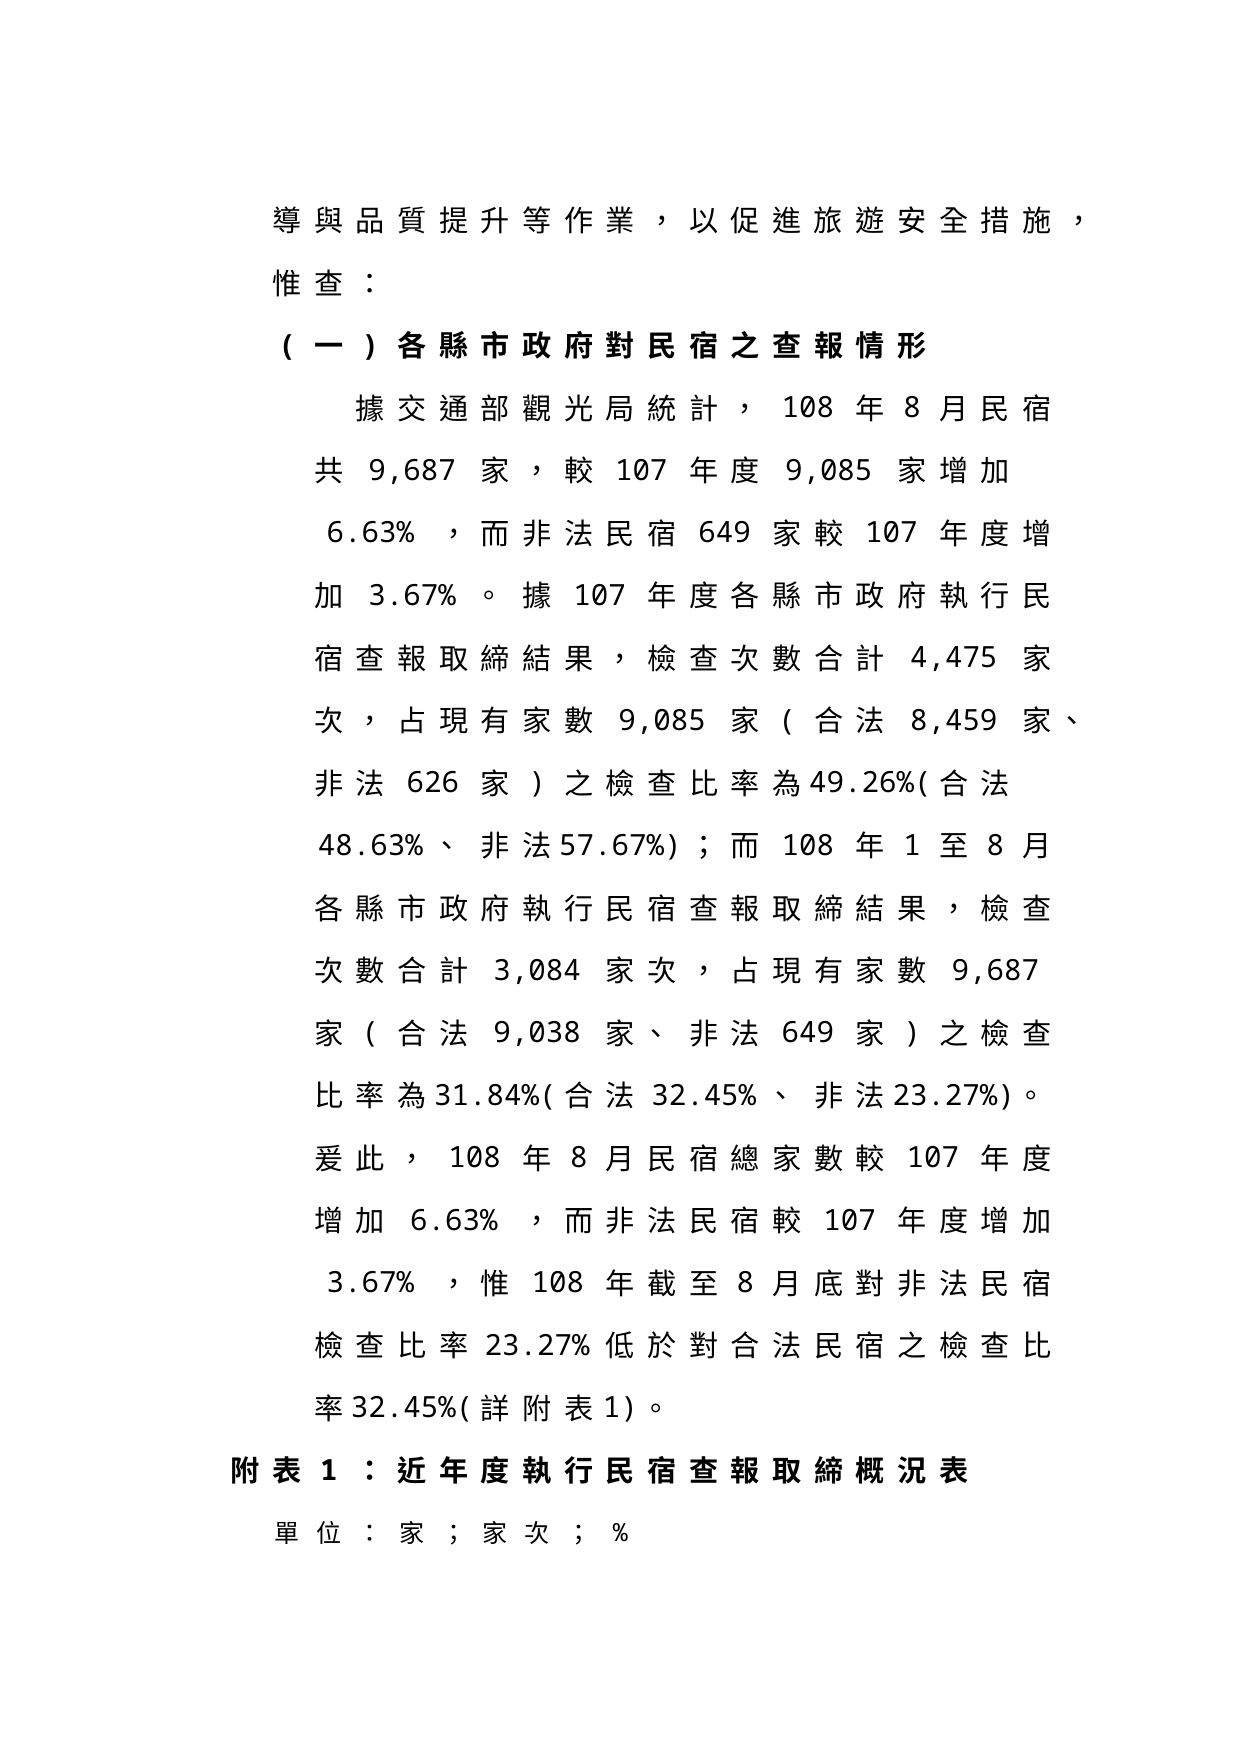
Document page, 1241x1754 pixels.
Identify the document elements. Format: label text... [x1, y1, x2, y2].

text 觀光基金109年度預算案於「勞務成本-捐助、補助與獎助-補助政府機關(構)」項下編列促進旅遊安全措施7,000萬元，以補助地方政府辦理取締非法旅宿稽查，以及不定期檢查等、「勞務成本-捐助、補助與獎助-捐助國內團體」項下編列1,000萬元，以捐助觀光相關團體辦理觀光從業人員之旅遊安全訓練研討會；並於「行銷及業務費用-印刷裝訂與廣告費-業務宣導費」編列促進旅遊安全措施2,900萬元，辦理相關宣導與品質提升等作業，以促進旅遊安全措施，惟查： [242, 177, 1058, 302]
text 據交通部觀光局統計，108年8月民宿共9,687家，較107年度9,085家增加6.63%，而非法民宿649家較107年度增加3.67%。據107年度各縣市政府執行民宿查報取締結果，檢查次數合計4,475家次，占現有家數9,085家(合法8,459家、非法626家)之檢查比率為49.26%(合法48.63%、非法57.67%)；而108年1至8月各縣市政府執行民宿查報取締結果，檢查次數合計3,084家次，占現有家數9,687家(合法9,038家、非法649家)之檢查比率為31.84%(合法32.45%、非法23.27%)。爰此，108年8月民宿總家數較107年度增加6.63%，而非法民宿較107年度增加3.67%，惟108年截至8月底對非法民宿檢查比率23.27%低於對合法民宿之檢查比率32.45%(詳附表1)。 [271, 365, 1058, 1427]
text 附表1：近年度執行民宿查報取締概況表 單位：家；家次；% [186, 1427, 1058, 1552]
text (一)各縣市政府對民宿之查報情形 [242, 302, 1058, 365]
